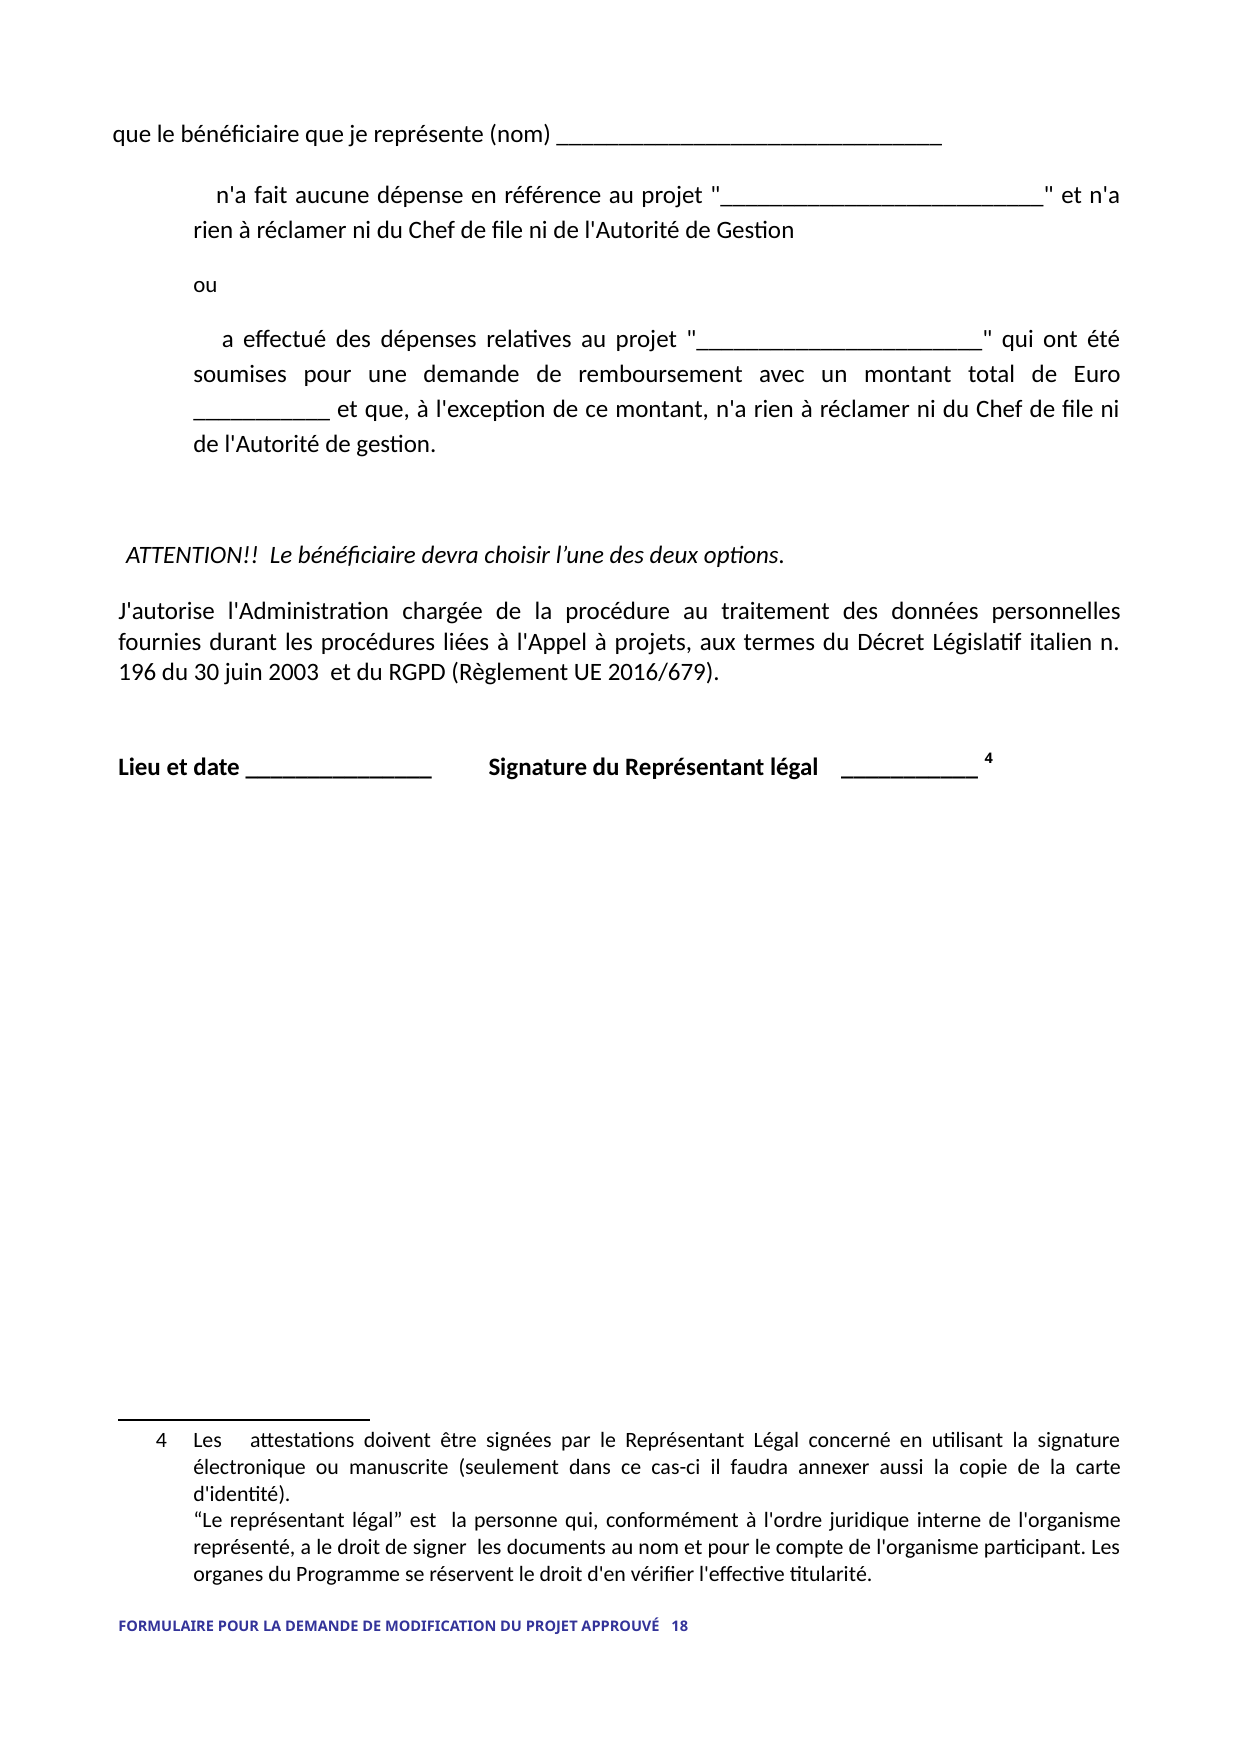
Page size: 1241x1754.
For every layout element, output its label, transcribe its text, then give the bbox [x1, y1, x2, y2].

list “Le représentant légal” est la personne qui, conformément à l'ordre juridique interne de l'organisme représenté, a le droit de signer les documents au nom et pour le compte de l'organisme participant. Les organes du Programme se réservent le droit d'en vérifier l'effective titularité. [156, 1506, 1122, 1586]
text Lieu et date _______________ Signature du Représentant légal ___________ [118, 748, 1122, 782]
text n'a fait aucune dépense en référence au projet "__________________________" et n'a rien à réclamer ni du Chef de file ni de l'Autorité de Gestion [193, 179, 1122, 245]
text J'autorise l'Administration chargée de la procédure au traitement des données personnelles fournies durant les procédures liées à l'Appel à projets, aux termes du Décret Législatif italien n. 196 du 30 juin 2003 et du RGPD (Règlement UE 2016/679). [118, 596, 1122, 687]
text ou [193, 270, 1122, 298]
text que le bénéficiaire que je représente (nom) _______________________________ [44, 118, 1122, 149]
list Les attestations doivent être signées par le Représentant Légal concerné en utilisant la signature électronique ou manuscrite (seulement dans ce cas-ci il faudra annexer aussi la copie de la carte d'identité). [156, 1426, 1122, 1506]
text ATTENTION!! Le bénéficiaire devra choisir l’une des deux options. [81, 540, 1122, 570]
text a effectué des dépenses relatives au projet "_______________________" qui ont été soumises pour une demande de remboursement avec un montant total de Euro ___________ et que, à l'exception de ce montant, n'a rien à réclamer ni du Chef de file ni de l'Autorité de gestion. [193, 323, 1122, 458]
